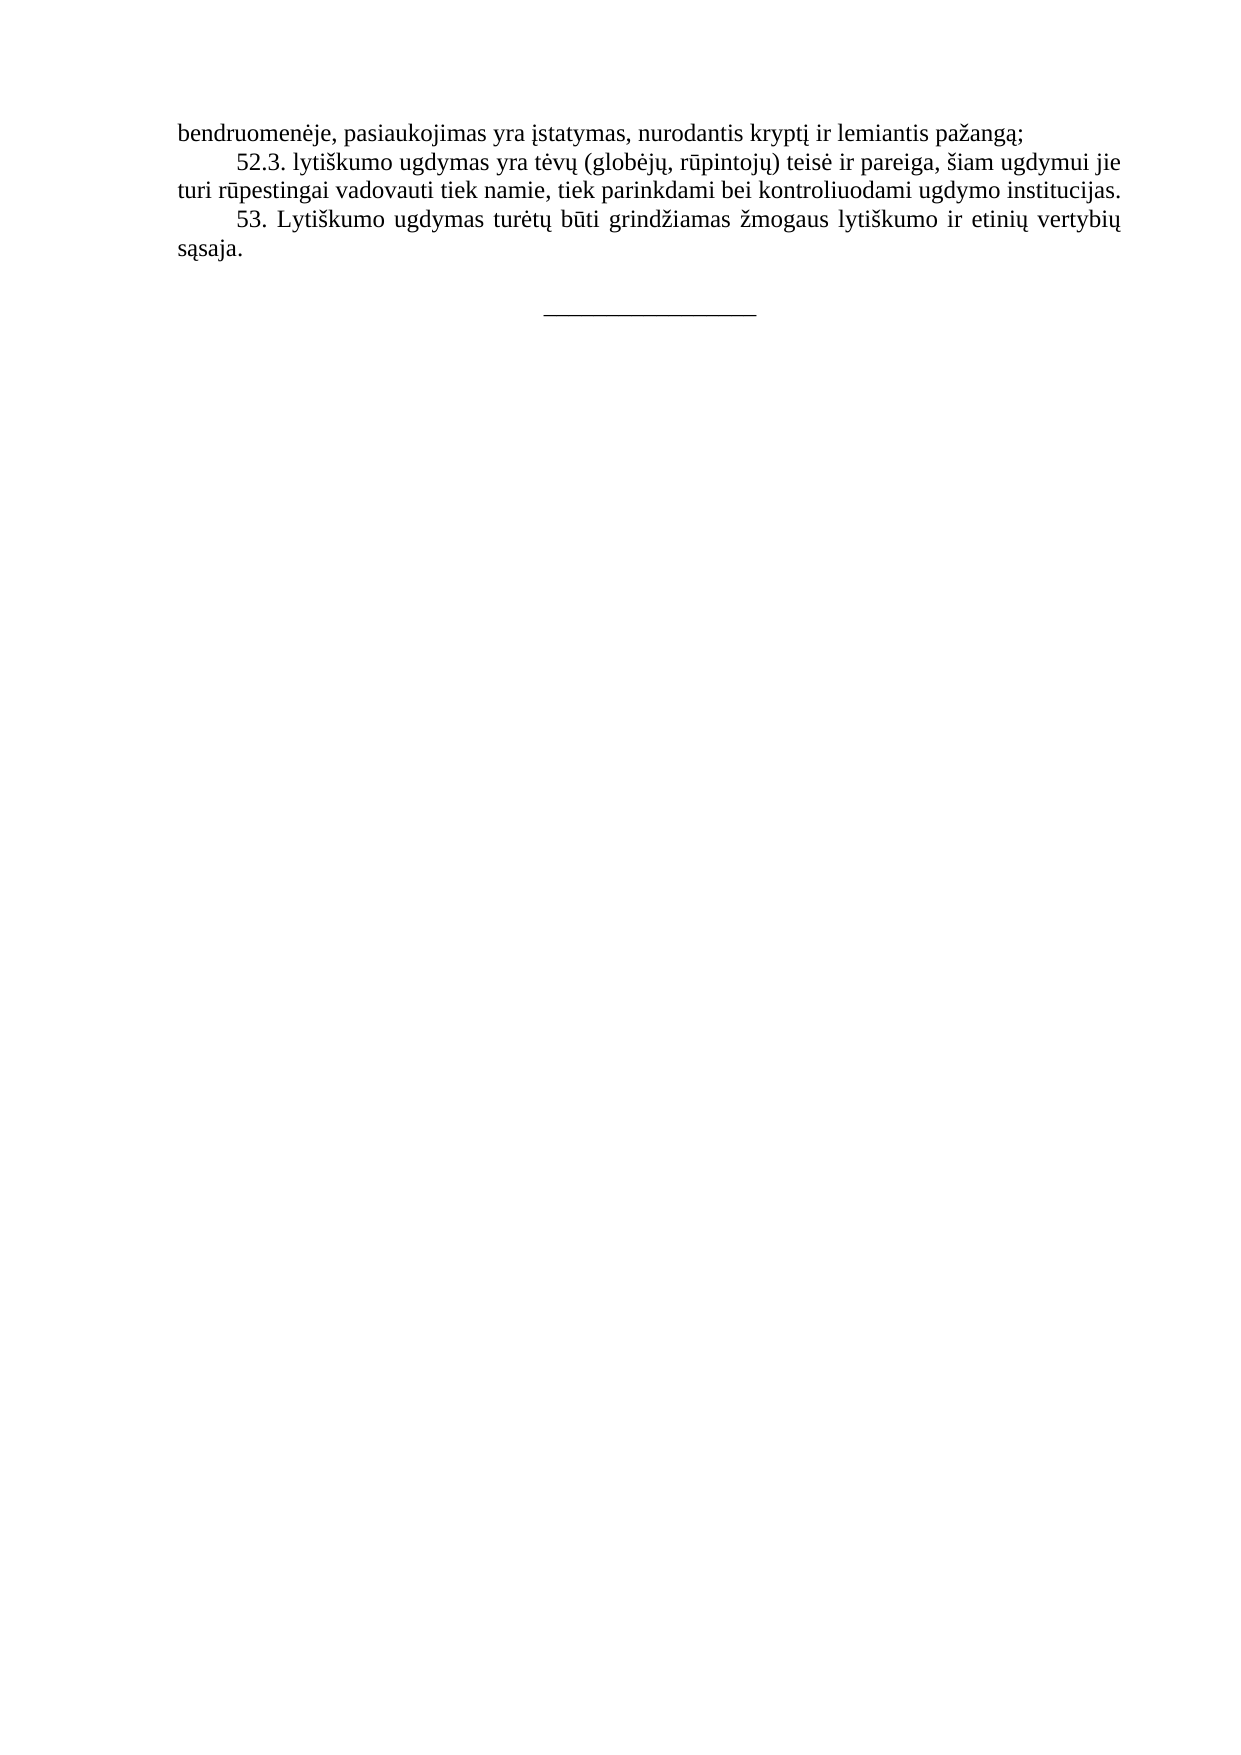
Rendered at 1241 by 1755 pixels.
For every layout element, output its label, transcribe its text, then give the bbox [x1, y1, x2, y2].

text bendruomenėje, pasiaukojimas yra įstatymas, nurodantis kryptį ir lemiantis pažangą; [177, 118, 1122, 147]
text _________________ [177, 291, 1122, 319]
text 52.3. lytiškumo ugdymas yra tėvų (globėjų, rūpintojų) teisė ir pareiga, šiam ugdymui jie turi rūpestingai vadovauti tiek namie, tiek parinkdami bei kontroliuodami ugdymo institucijas. [177, 147, 1122, 204]
text 53. Lytiškumo ugdymas turėtų būti grindžiamas žmogaus lytiškumo ir etinių vertybių sąsaja. [177, 204, 1122, 262]
